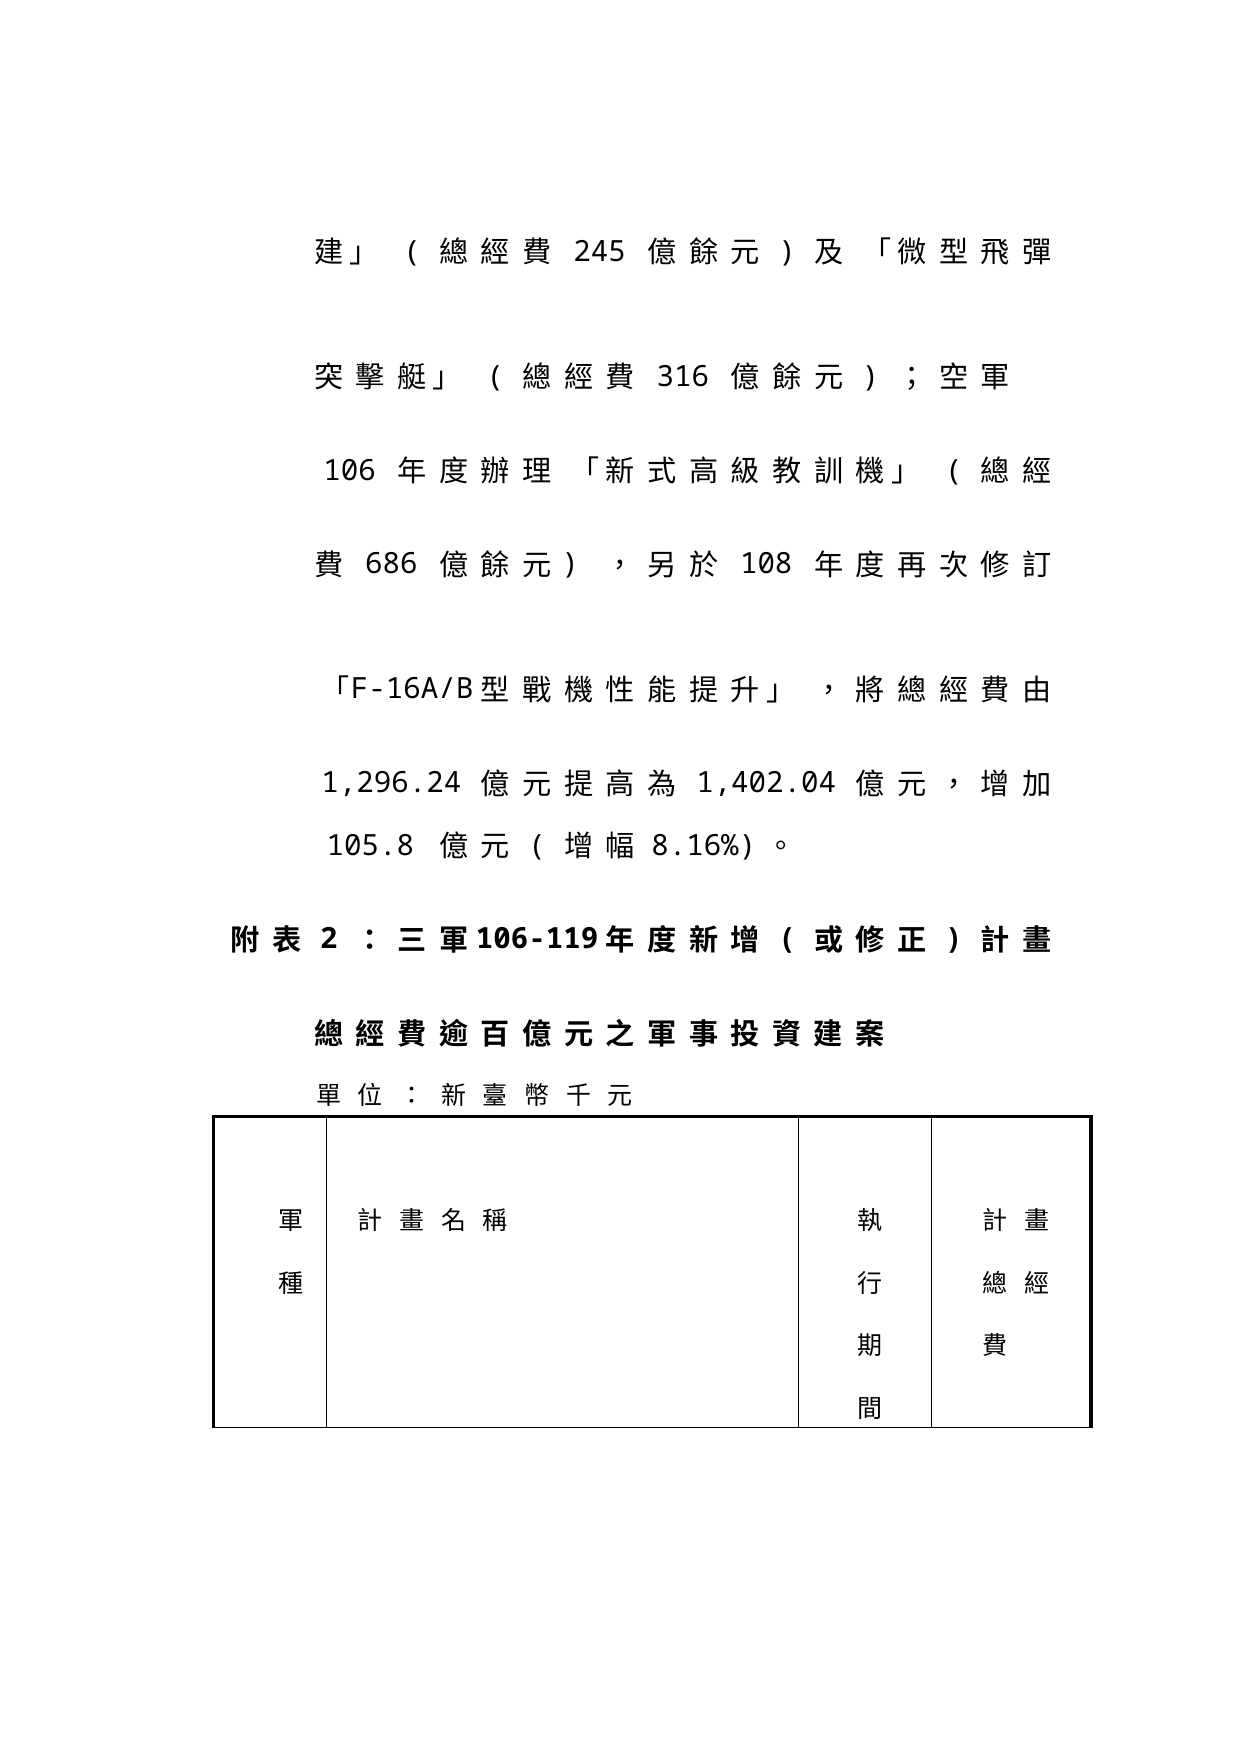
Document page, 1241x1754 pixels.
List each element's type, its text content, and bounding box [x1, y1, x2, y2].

text 依108年度國防報告書揭櫫之建軍規劃，國軍評估未來敵情威脅及達成聯戰任務需求，戰力整建以維持「量適、質精、高效能、精準打擊及易損性低」之「基本戰力」為基礎，置重點於建立「機動、價廉、量多、快速生產、具可耗性」之不對稱戰力，並加強「戰力防護」裝備與設施整建，以為發揮基本及不對稱戰力的根本。在上揭規劃指導原則下，近年三軍陸續新增(或修訂)多項總經費逾百億元之大型軍事投資建案(詳附表2)，如陸軍於109年度由原機密預算移列至公開預算書之「新型戰車」(總經費405億餘元)、「高效能反裝甲飛彈」(總經費118億餘元)、「新型野戰防空武器系統(總經費143億餘元)」，109年度新增之「國軍重要防護營區智慧型警監系統建置案(第二階段)」(陸軍統籌建案，總經費128億餘元)；海軍106年度開始辦理之「新購BLOCK 1B方陣快砲」(總經費101億餘元)、「機動飛彈車」(總經費136億餘元)、108年度新增之「潛艦國造-第2階段原型艦籌建」(總經費493億餘元)、「新一代飛彈巡防艦-第2階段原型艦籌建」(總經費245億餘元)及「微型飛彈突擊艇」(總經費316億餘元)；空軍106年度辦理「新式高級教訓機」(總經費686億餘元) ，另於108年度再次修訂「F-16A/B型戰機性能提升」，將總經費由1,296.24億元提高為1,402.04億元，增加105.8億元(增幅8.16%)。 [271, 177, 1058, 865]
table_header 軍種 [215, 1118, 326, 1427]
table_header 計畫名稱 [327, 1118, 798, 1427]
table_header 執行期間 [799, 1118, 931, 1427]
table_header 計畫總經費 [932, 1118, 1089, 1427]
text 附表2：三軍106-119年度新增(或修正)計畫總經費逾百億元之軍事投資建案 單位：新臺幣千元 [198, 865, 1058, 1115]
